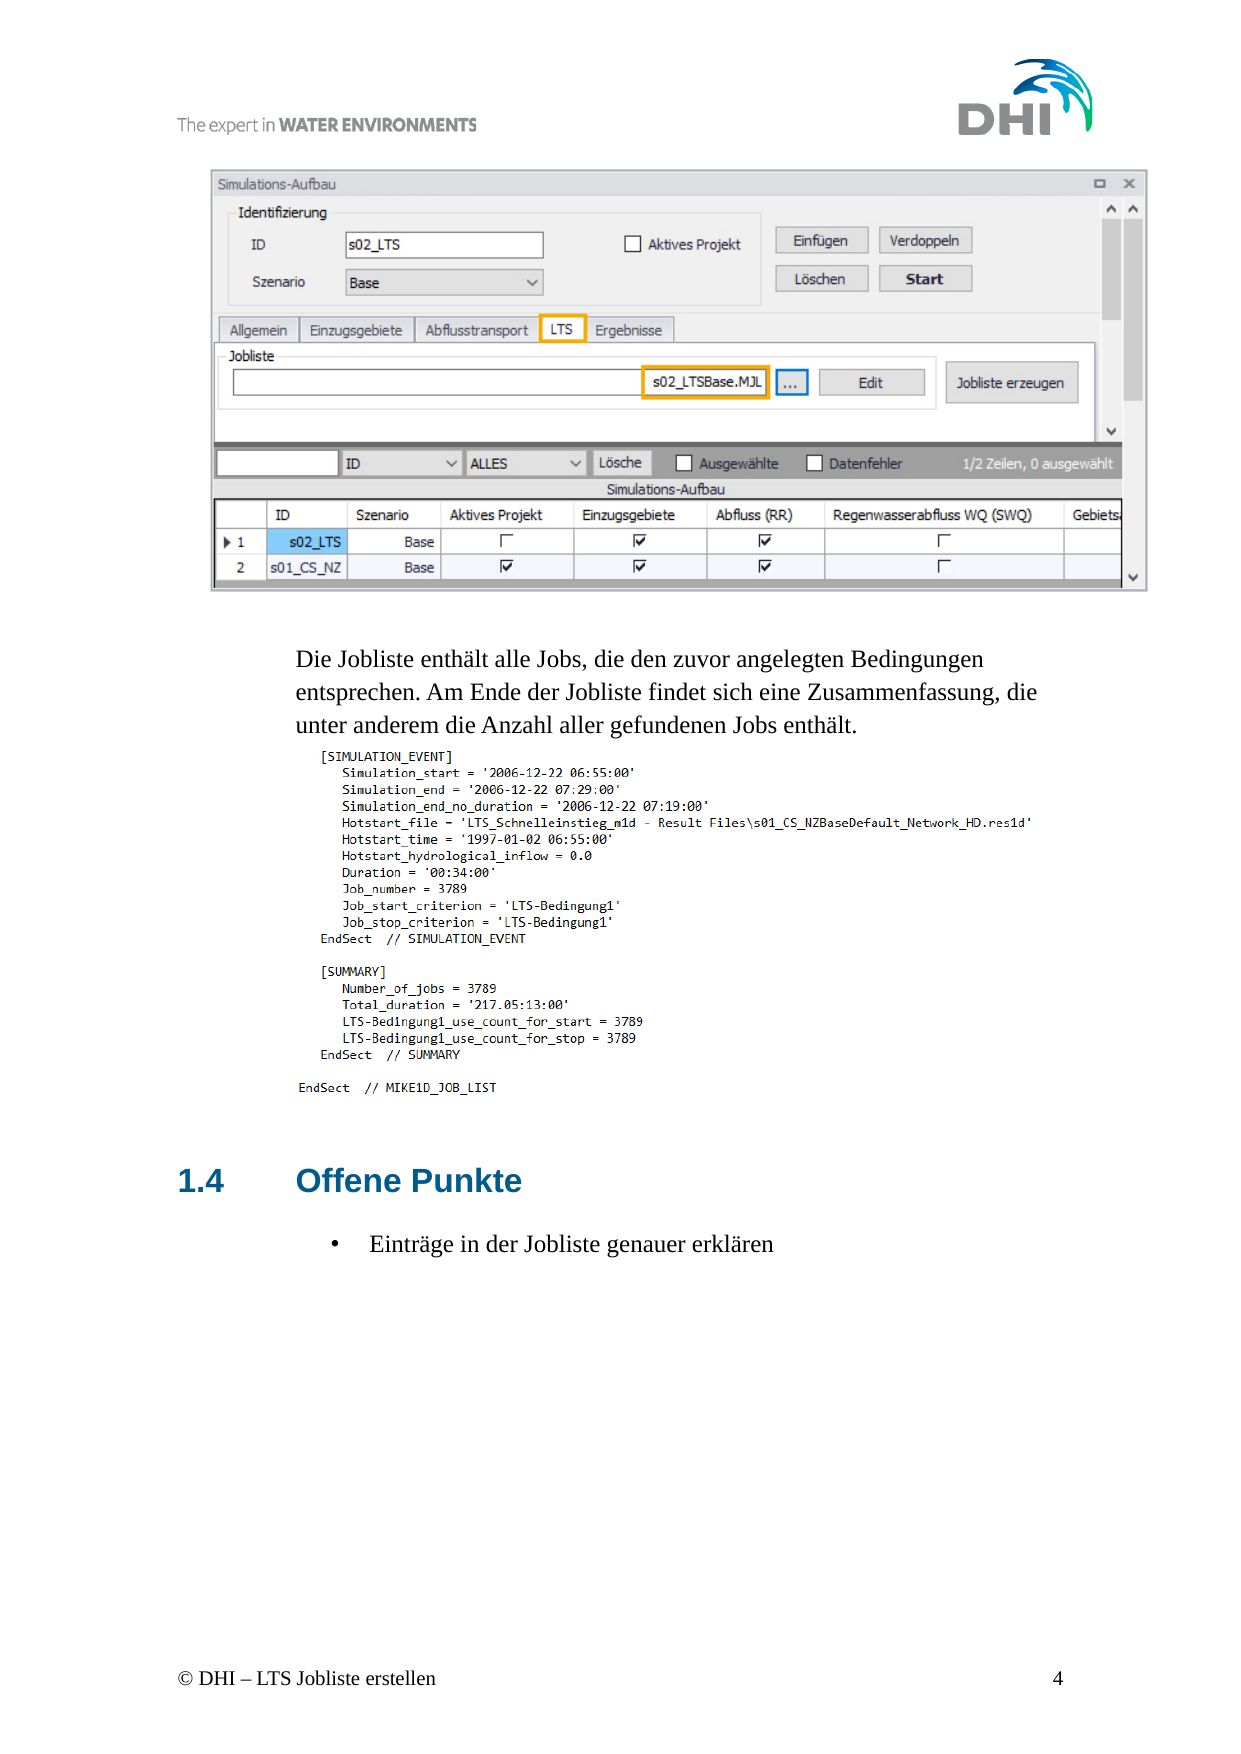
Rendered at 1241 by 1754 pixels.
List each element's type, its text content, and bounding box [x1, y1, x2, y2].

picture [177, 117, 477, 135]
text Die Jobliste enthält alle Jobs, die den zuvor angelegten Bedingungen entsprechen. Am Ende der Jobliste findet sich eine Zusammenfassung, die unter anderem die Anzahl aller gefundenen Jobs enthält. [295, 644, 1063, 738]
picture [295, 742, 1063, 1101]
subtitle Offene Punkte [177, 1161, 1063, 1200]
picture [210, 169, 1148, 592]
list Einträge in der Jobliste genauer erklären [339, 1229, 1063, 1258]
picture [958, 59, 1093, 135]
